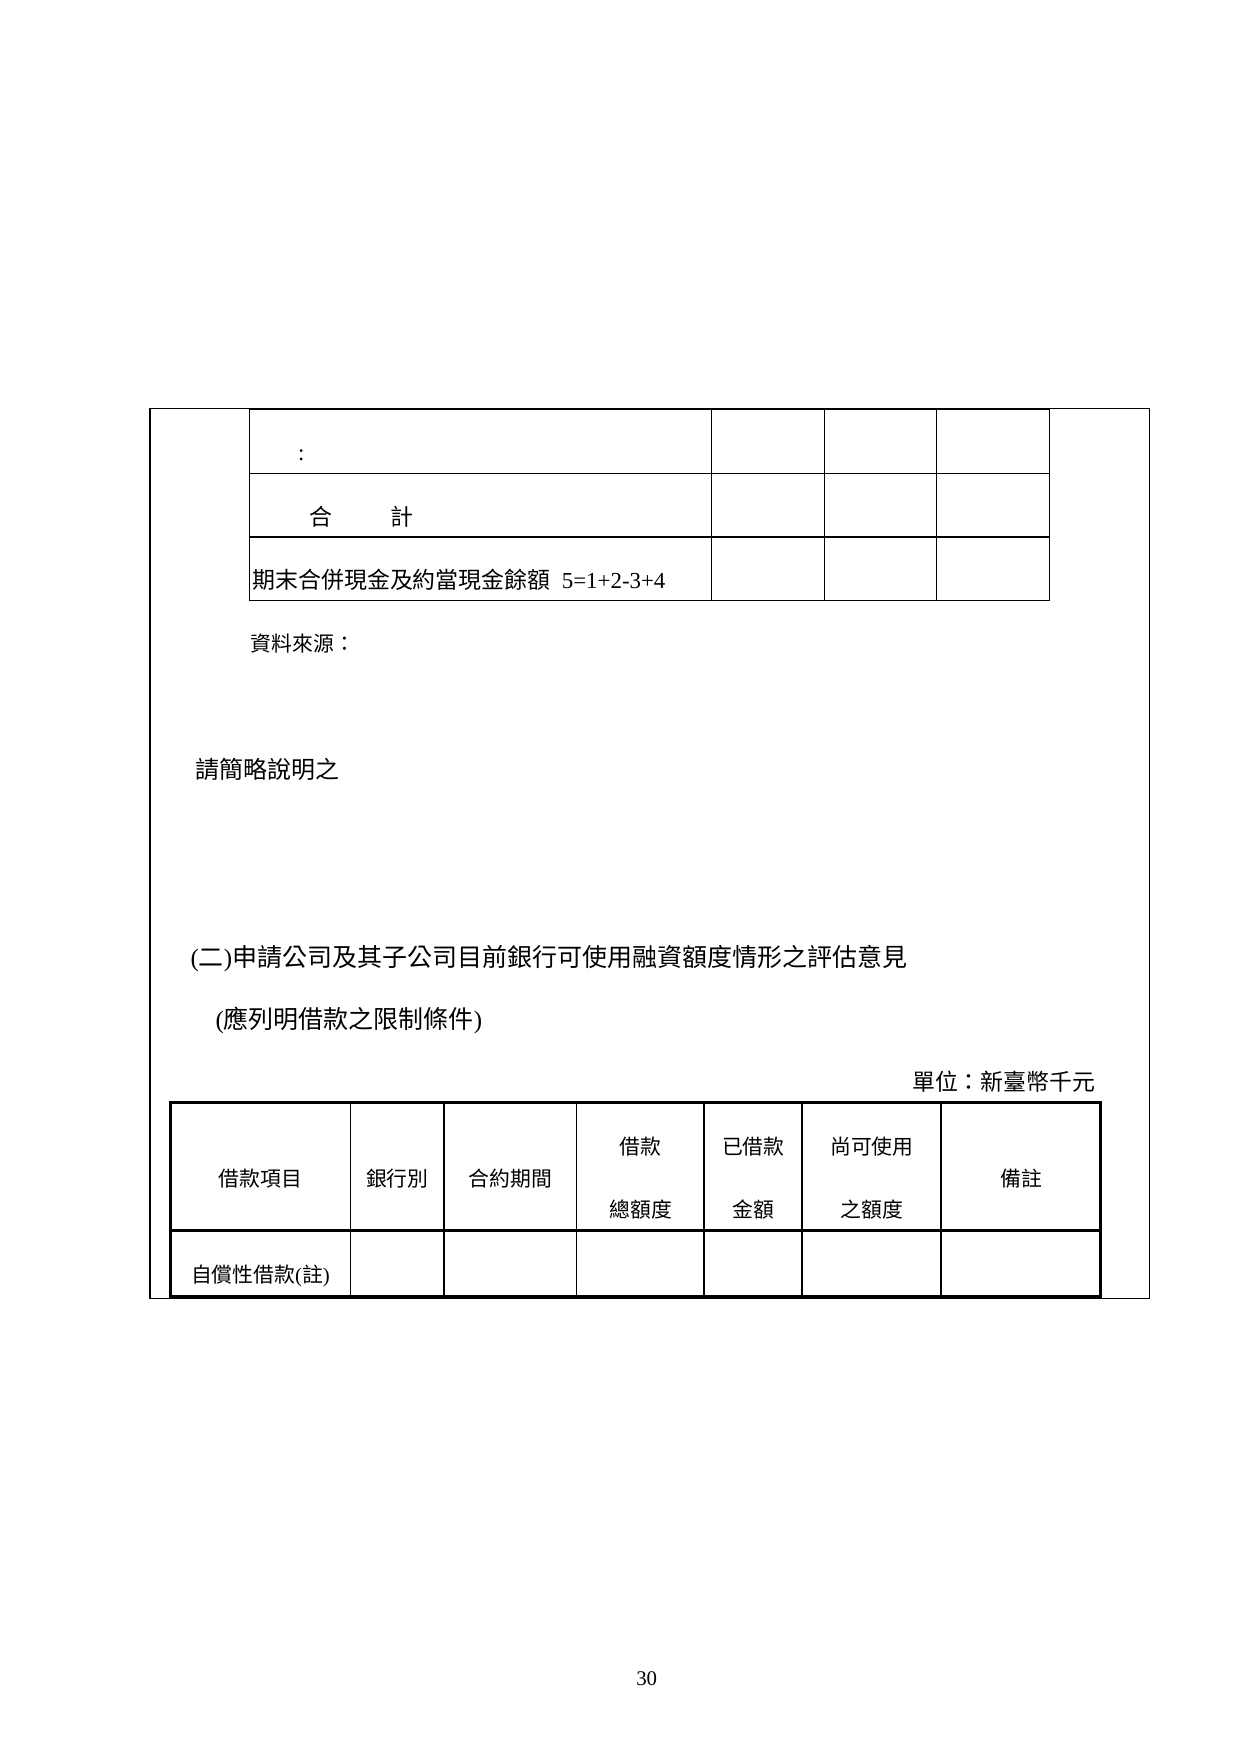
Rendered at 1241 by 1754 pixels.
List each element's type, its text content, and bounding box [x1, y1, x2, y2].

table_cell [937, 538, 1049, 600]
table_cell [825, 410, 936, 473]
table_cell [942, 1232, 1099, 1295]
table_cell [351, 1232, 443, 1295]
table_header 合約期間 [445, 1104, 576, 1229]
table_cell : [250, 410, 711, 473]
table_header 借款項目 [172, 1104, 350, 1229]
table_cell [803, 1232, 940, 1295]
table_header 備註 [942, 1104, 1099, 1229]
table_cell [712, 410, 824, 473]
table_cell [825, 474, 936, 536]
table_cell [937, 410, 1049, 473]
table_cell 自償性借款(註) [172, 1232, 350, 1295]
table_cell 期末合併現金及約當現金餘額 5=1+2-3+4 [250, 538, 711, 600]
table_cell [712, 474, 824, 536]
table_cell [937, 474, 1049, 536]
table_header 已借款金額 [705, 1104, 801, 1229]
table_cell [445, 1232, 576, 1295]
table_cell [825, 538, 936, 600]
table_header 尚可使用 之額度 [803, 1104, 940, 1229]
table_header 借款 總額度 [577, 1104, 703, 1229]
table_cell [705, 1232, 801, 1295]
table_cell [712, 538, 824, 600]
table_header 銀行別 [351, 1104, 443, 1229]
table_cell [577, 1232, 703, 1295]
table_cell 合 計 [250, 474, 711, 536]
table_cell 分析項目： 一、財務業務狀況分析(分析最近二年度及當年度最近期資產負債表及綜合損益表) (一)最近二年度及當年度最近期資產負債表 單位：新臺幣千元 單位：新臺幣千元 請簡略說明之(預付款項、無形資產、暫付款、其他應收款或存出保證金有大幅增加者，請說明其增加原因、交易對象及合理性，預付款項有無實質上係資金貸與他人性質者等) (二)最近二年度及當年度最近期綜合損益表 單位：新臺幣千元 單位：新臺幣千元 請簡略說明之 二、營運週轉分析-分析最近二年度及當年度最近期列示流動比率、速動比率、應收款項週轉率、存貨週轉率、負債比率及來自營業活動現金流量明細表 單位：新臺幣千元 資料來源： 註1：若有當月合併營業收入較上月及去年同期變動達50%，且金額達30,000千元，或最近三個月之合併營業收入累積變動達100%，且差異金額達60,000千元者，須加強分析應收帳款週轉率及存貨週轉率之變動有無異常情事。 註2：下表僅供參考，另最近三個月之負債比率皆未達60%者，無須計算。 N年截至最近一個月 單位：新臺幣千元 請簡略說明之 最近一年內重大訊息分析（請就是否對財務業務有重大影響分析） 四、本中心函示應辦事項之查證情形 五、其他分析 (一)對該公司未來三個月預計個體及合併現金收支情形之評估意見 (下列分析不包括受限制銀行存款，並應確實評估未來現金收支與融資來源之合理性) (應注意重要子公司資金狀況有無異常情形及該公司未來三個月合併現金收支預測表編製是否合理可行。倘興櫃公司本身營運狀況不佳(例如:重要主管異動頻繁、持續虧損、週轉情形或現金收支情形不佳與銀行可使用融資額度不足等，請綜合評估各項營運指標)，且轉投資比重較高者，亦應注意該公司現金收支預測表編製之合理性。) N年 月至 月之個體現金收支預測表 單位：新臺幣千元 資料來源： N年 月至 月之合併現金收支預測表 單位：新臺幣千元 資料來源： 請簡略說明之 (二)申請公司及其子公司目前銀行可使用融資額度情形之評估意見 (應列明借款之限制條件) 單位：新臺幣千元 註：即放款到期時，無需自行匯入資金還款，如應收帳款及票據融資等 請簡略說明之(即將於二個月內到期之重大融資合約，應一併說明該公司之辦理續約情形或因應措施) (三)對該公司具體改善措施說明之評估意見 (四)【初次登錄興櫃及登錄興櫃期間每年股東常會停止過戶日後適用】最近期股東名冊上之僑外法人或特殊(戶名有受託或信託等名稱)法人股東名單 六、分析結論 [151, 409, 1149, 1298]
